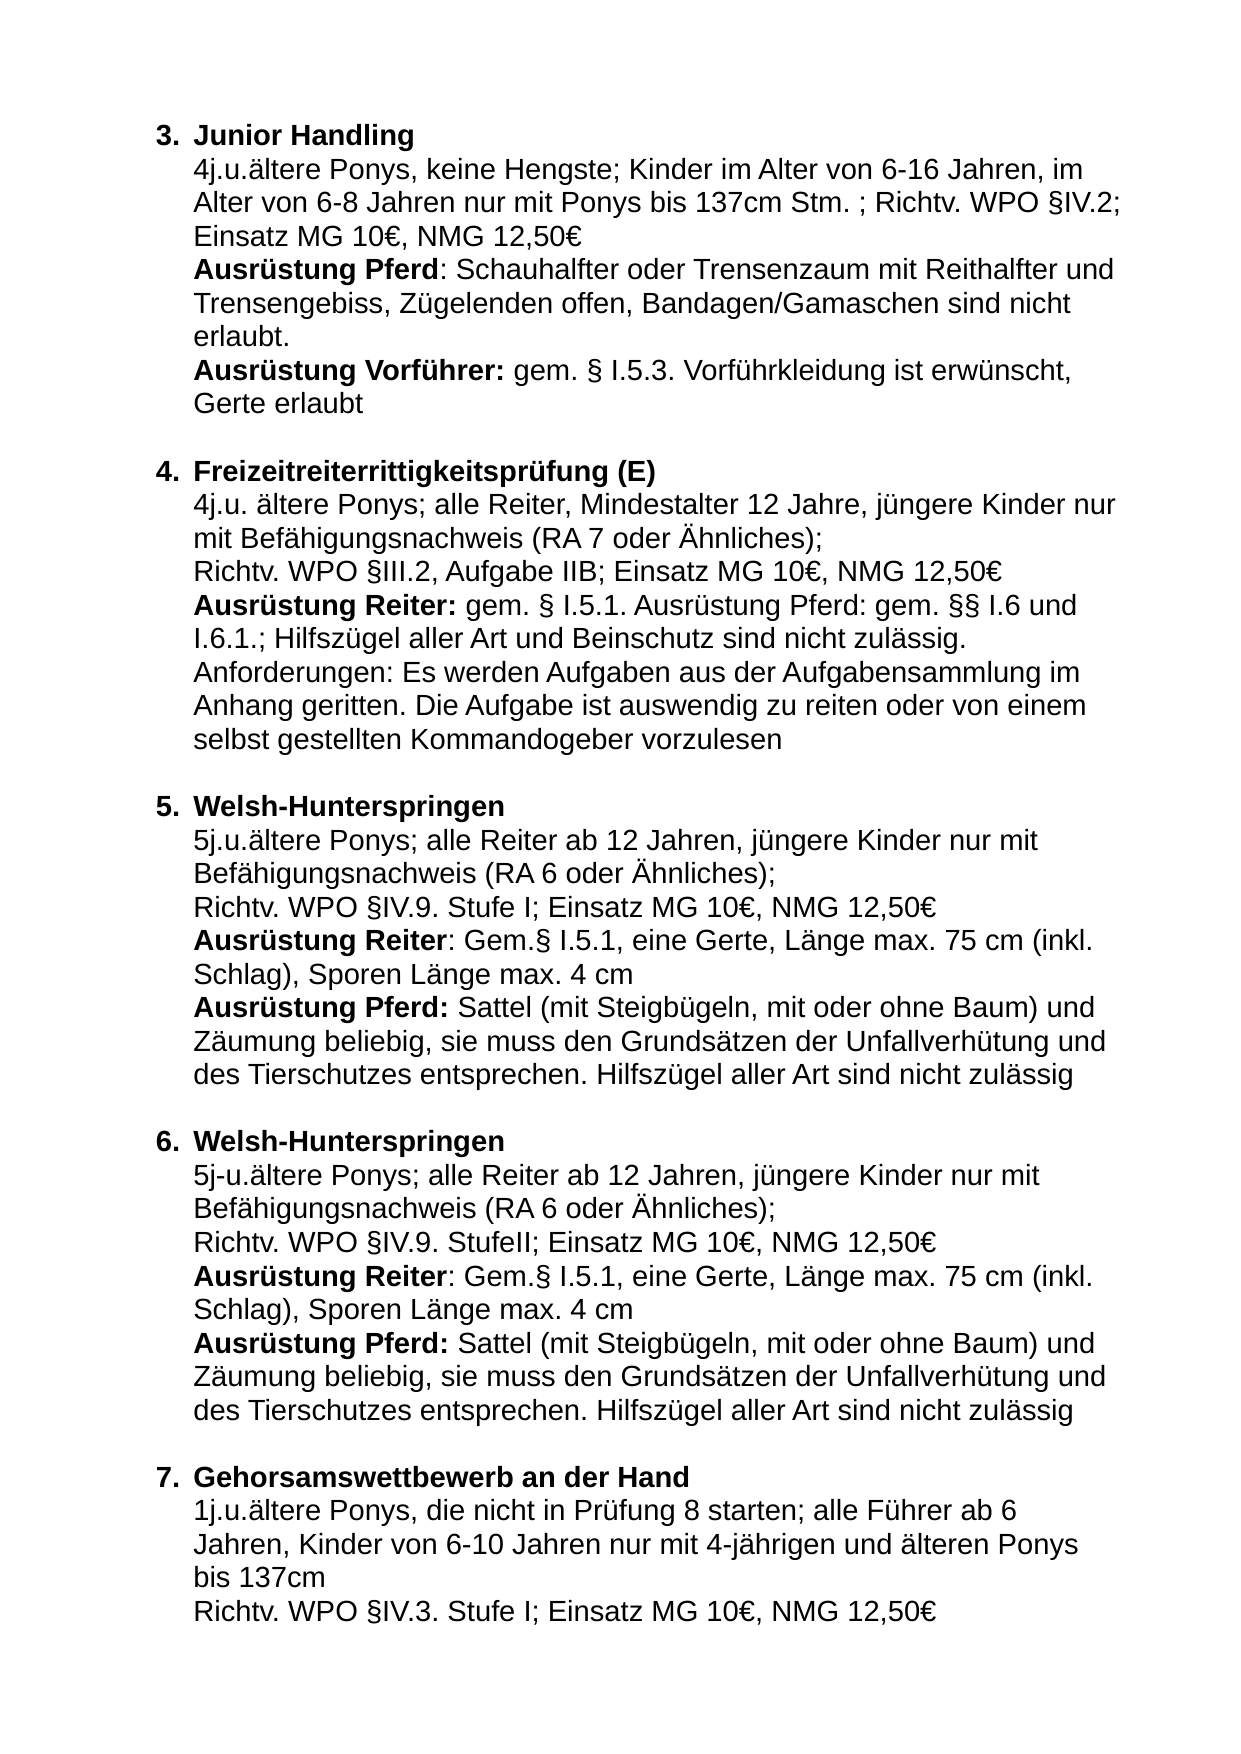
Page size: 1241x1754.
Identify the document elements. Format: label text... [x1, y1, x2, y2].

list 5j.u.ältere Ponys; alle Reiter ab 12 Jahren, jüngere Kinder nur mit Befähigungsnachweis (RA 6 oder Ähnliches); [156, 822, 1122, 889]
list Ausrüstung Reiter: gem. § I.5.1. Ausrüstung Pferd: gem. §§ I.6 und I.6.1.; Hilfszügel aller Art und Beinschutz sind nicht zulässig. Anforderungen: Es werden Aufgaben aus der Aufgabensammlung im Anhang geritten. Die Aufgabe ist auswendig zu reiten oder von einem selbst gestellten Kommandogeber vorzulesen [156, 588, 1122, 755]
list Richtv. WPO §IV.9. Stufe I; Einsatz MG 10€, NMG 12,50€ [156, 889, 1122, 923]
list Richtv. WPO §III.2, Aufgabe IIB; Einsatz MG 10€, NMG 12,50€ [156, 554, 1122, 588]
list Ausrüstung Pferd: Sattel (mit Steigbügeln, mit oder ohne Baum) und Zäumung beliebig, sie muss den Grundsätzen der Unfallverhütung und des Tierschutzes entsprechen. Hilfszügel aller Art sind nicht zulässig [156, 1326, 1122, 1426]
list 4j.u. ältere Ponys; alle Reiter, Mindestalter 12 Jahre, jüngere Kinder nur mit Befähigungsnachweis (RA 7 oder Ähnliches); [156, 487, 1122, 554]
list 1j.u.ältere Ponys, die nicht in Prüfung 8 starten; alle Führer ab 6 Jahren, Kinder von 6-10 Jahren nur mit 4-jährigen und älteren Ponys bis 137cm [156, 1493, 1122, 1594]
list Gehorsamswettbewerb an der Hand [156, 1460, 1122, 1493]
list Ausrüstung Pferd: Sattel (mit Steigbügeln, mit oder ohne Baum) und Zäumung beliebig, sie muss den Grundsätzen der Unfallverhütung und des Tierschutzes entsprechen. Hilfszügel aller Art sind nicht zulässig [156, 990, 1122, 1091]
list Ausrüstung Vorführer: gem. § I.5.3. Vorführkleidung ist erwünscht, Gerte erlaubt [156, 353, 1122, 420]
list 4j.u.ältere Ponys, keine Hengste; Kinder im Alter von 6-16 Jahren, im Alter von 6-8 Jahren nur mit Ponys bis 137cm Stm. ; Richtv. WPO §IV.2; Einsatz MG 10€, NMG 12,50€ [156, 152, 1122, 252]
list Richtv. WPO §IV.3. Stufe I; Einsatz MG 10€, NMG 12,50€ [156, 1594, 1122, 1627]
list Ausrüstung Reiter: Gem.§ I.5.1, eine Gerte, Länge max. 75 cm (inkl. Schlag), Sporen Länge max. 4 cm [156, 1258, 1122, 1326]
list Ausrüstung Pferd: Schauhalfter oder Trensenzaum mit Reithalfter und Trensengebiss, Zügelenden offen, Bandagen/Gamaschen sind nicht erlaubt. [156, 252, 1122, 353]
list Richtv. WPO §IV.9. StufeII; Einsatz MG 10€, NMG 12,50€ [156, 1225, 1122, 1258]
list Welsh-Hunterspringen [156, 1124, 1122, 1158]
list Welsh-Hunterspringen [156, 789, 1122, 822]
list Freizeitreiterrittigkeitsprüfung (E) [156, 453, 1122, 487]
list 5j-u.ältere Ponys; alle Reiter ab 12 Jahren, jüngere Kinder nur mit Befähigungsnachweis (RA 6 oder Ähnliches); [156, 1158, 1122, 1225]
list Junior Handling [156, 118, 1122, 152]
list Ausrüstung Reiter: Gem.§ I.5.1, eine Gerte, Länge max. 75 cm (inkl. Schlag), Sporen Länge max. 4 cm [156, 923, 1122, 990]
